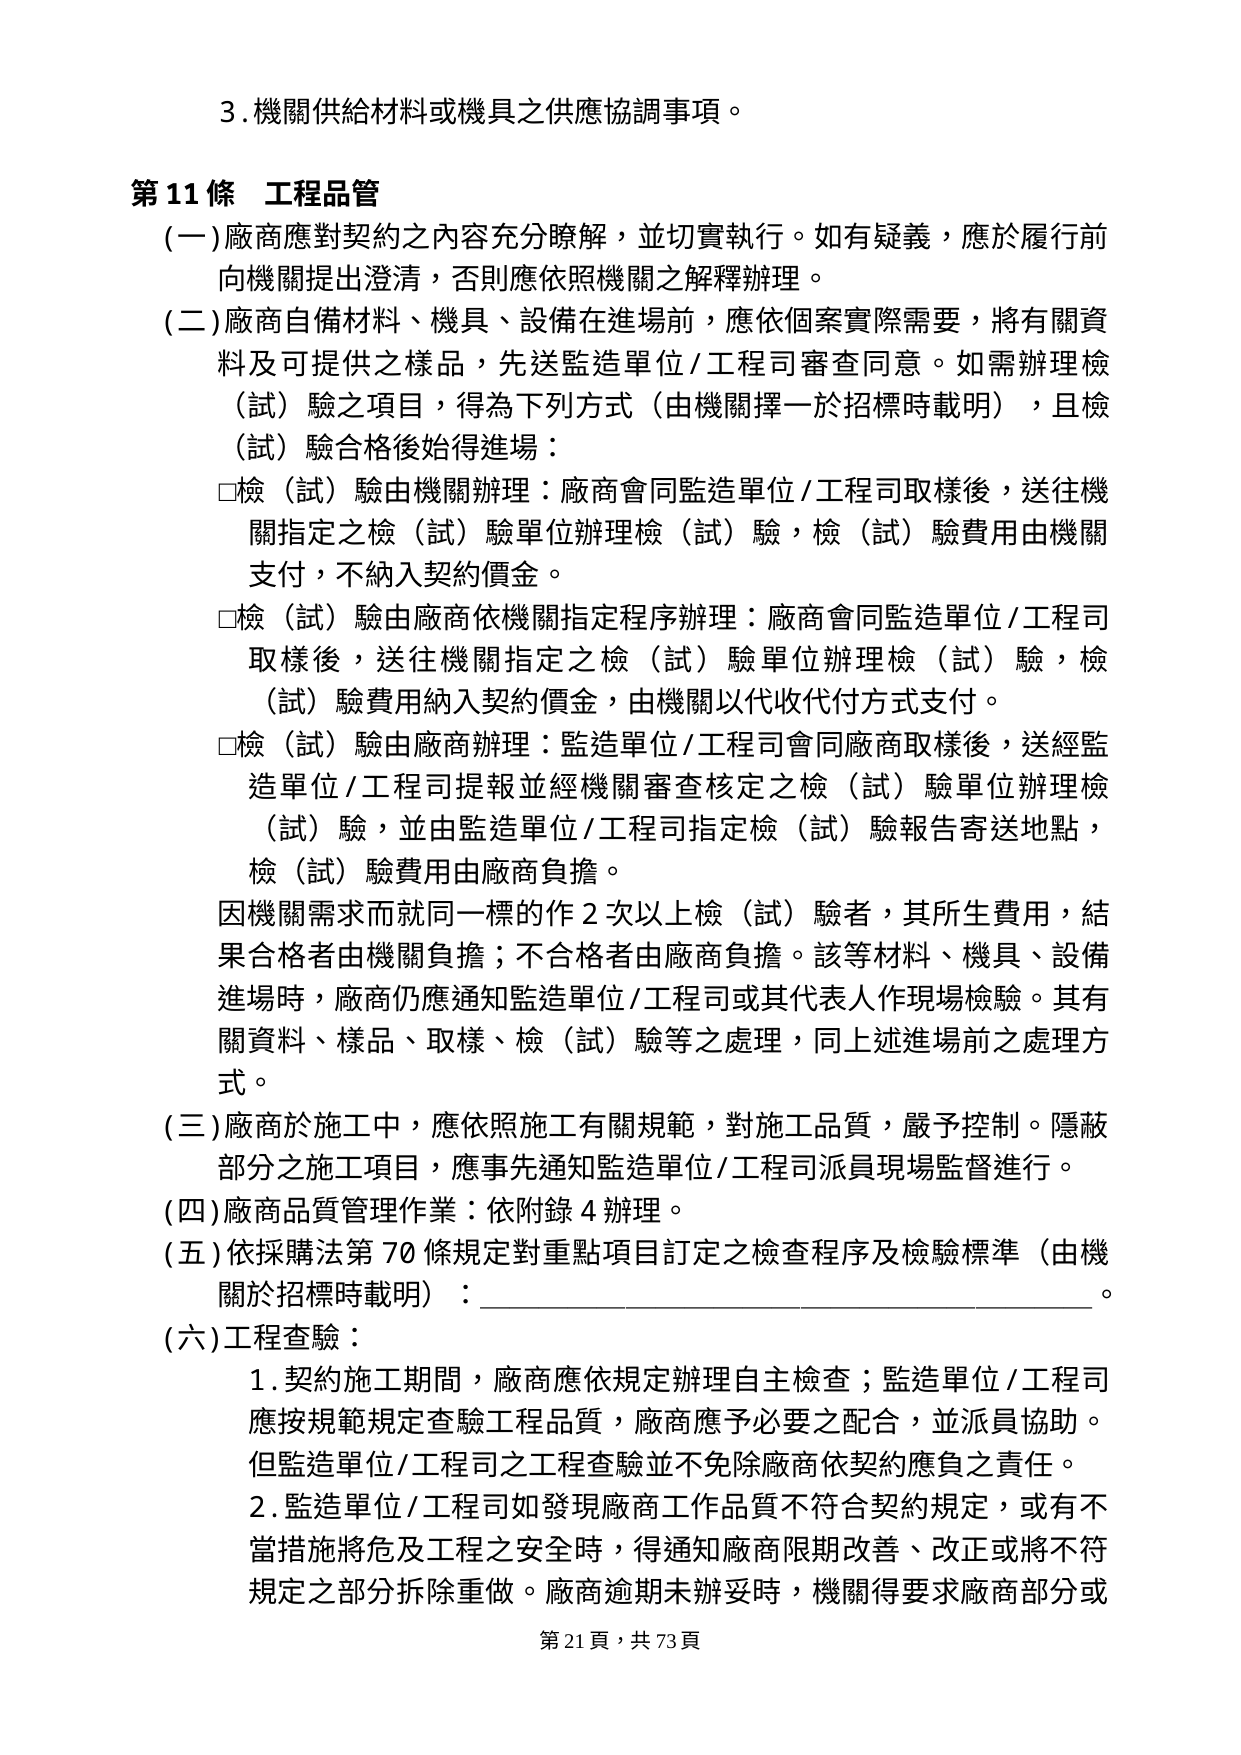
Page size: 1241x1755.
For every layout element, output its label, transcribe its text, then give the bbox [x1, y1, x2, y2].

text (三)廠商於施工中，應依照施工有關規範，對施工品質，嚴予控制。隱蔽部分之施工項目，應事先通知監造單位/工程司派員現場監督進行。 [159, 1102, 1110, 1187]
text □檢（試）驗由廠商辦理：監造單位/工程司會同廠商取樣後，送經監造單位/工程司提報並經機關審查核定之檢（試）驗單位辦理檢（試）驗，並由監造單位/工程司指定檢（試）驗報告寄送地點，檢（試）驗費用由廠商負擔。 [218, 721, 1110, 891]
text (五)依採購法第70條規定對重點項目訂定之檢查程序及檢驗標準（由機關於招標時載明）：＿＿＿＿＿＿＿＿＿＿＿＿＿＿＿＿＿＿＿＿＿。 [159, 1229, 1110, 1314]
text □檢（試）驗由廠商依機關指定程序辦理：廠商會同監造單位/工程司取樣後，送往機關指定之檢（試）驗單位辦理檢（試）驗，檢（試）驗費用納入契約價金，由機關以代收代付方式支付。 [218, 594, 1110, 721]
text 3.機關供給材料或機具之供應協調事項。 [218, 89, 1110, 131]
text (六)工程查驗： [159, 1314, 1110, 1357]
text (四)廠商品質管理作業：依附錄4辦理。 [159, 1187, 1110, 1229]
text 第11條 工程品管 [130, 171, 1110, 213]
text 因機關需求而就同一標的作2次以上檢（試）驗者，其所生費用，結果合格者由機關負擔；不合格者由廠商負擔。該等材料、機具、設備進場時，廠商仍應通知監造單位/工程司或其代表人作現場檢驗。其有關資料、樣品、取樣、檢（試）驗等之處理，同上述進場前之處理方式。 [217, 891, 1110, 1102]
text (一)廠商應對契約之內容充分瞭解，並切實執行。如有疑義，應於履行前向機關提出澄清，否則應依照機關之解釋辦理。 [159, 213, 1110, 298]
text 2.監造單位/工程司如發現廠商工作品質不符合契約規定，或有不當措施將危及工程之安全時，得通知廠商限期改善、改正或將不符規定之部分拆除重做。廠商逾期未辦妥時，機關得要求廠商部分或全部停工，至廠商辦妥並經監造單位/工程司審查及機關書面同意後方可復工。廠商不得為此要求展延工期或補償。如主管機關或上級機關之工程施工查核小組發現上開施工品質及施工進度之缺失，而廠商未於期限內改善完成且未經該查核小組同意延長改善期限者，機關得通知廠商撤換工地負責人及品管人員或安全衛生管理人員。 [248, 1484, 1110, 1611]
text (二)廠商自備材料、機具、設備在進場前，應依個案實際需要，將有關資料及可提供之樣品，先送監造單位/工程司審查同意。如需辦理檢（試）驗之項目，得為下列方式（由機關擇一於招標時載明），且檢（試）驗合格後始得進場： [159, 298, 1110, 467]
text □檢（試）驗由機關辦理：廠商會同監造單位/工程司取樣後，送往機關指定之檢（試）驗單位辦理檢（試）驗，檢（試）驗費用由機關支付，不納入契約價金。 [218, 467, 1110, 594]
text 1.契約施工期間，廠商應依規定辦理自主檢查；監造單位/工程司應按規範規定查驗工程品質，廠商應予必要之配合，並派員協助。但監造單位/工程司之工程查驗並不免除廠商依契約應負之責任。 [248, 1357, 1110, 1484]
